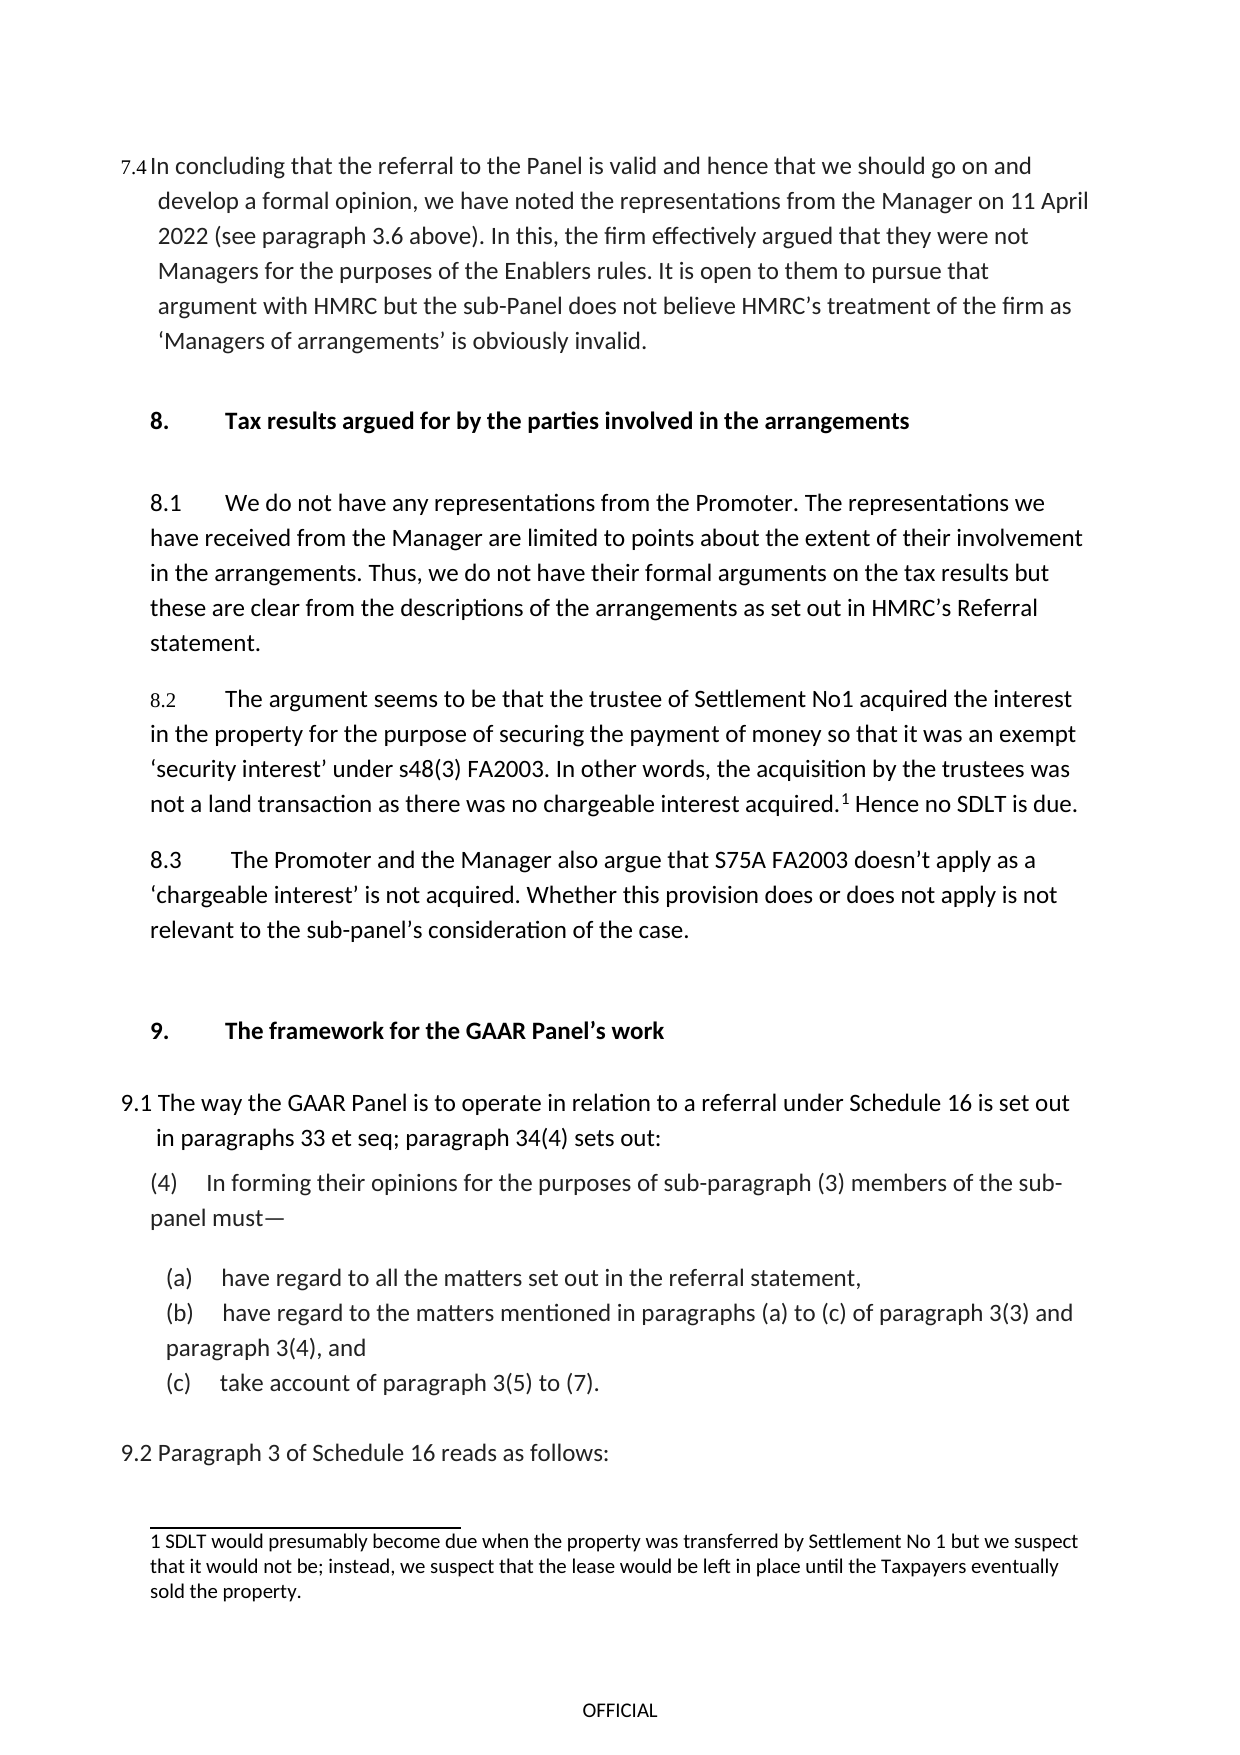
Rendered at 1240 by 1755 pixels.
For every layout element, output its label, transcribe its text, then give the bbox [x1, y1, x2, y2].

list The argument seems to be that the trustee of Settlement No1 acquired the interest in the property for the purpose of securing the payment of money so that it was an exempt ‘security interest’ under s48(3) FA2003. In other words, the acquisition by the trustees was not a land transaction as there was no chargeable interest acquired. Hence no SDLT is due. [150, 683, 1089, 819]
list We do not have any representations from the Promoter. The representations we have received from the Manager are limited to points about the extent of their involvement in the arrangements. Thus, we do not have their formal arguments on the tax results but these are clear from the descriptions of the arrangements as set out in HMRC’s Referral statement. [150, 487, 1089, 658]
text 9.1 The way the GAAR Panel is to operate in relation to a referral under Schedule 16 is set out in paragraphs 33 et seq; paragraph 34(4) sets out: [120, 1087, 1089, 1152]
text 9.2 Paragraph 3 of Schedule 16 reads as follows: [120, 1437, 1089, 1468]
text (c) take account of paragraph 3(5) to (7). [166, 1367, 1089, 1398]
text (4) In forming their opinions for the purposes of sub-paragraph (3) members of the sub-panel must— [150, 1167, 1089, 1233]
text (a) have regard to all the matters set out in the referral statement, [166, 1262, 1089, 1293]
list The Promoter and the Manager also argue that S75A FA2003 doesn’t apply as a ‘chargeable interest’ is not acquired. Whether this provision does or does not apply is not relevant to the sub-panel’s consideration of the case. [150, 844, 1089, 944]
list The framework for the GAAR Panel’s work [150, 1015, 1089, 1046]
text (b) have regard to the matters mentioned in paragraphs (a) to (c) of paragraph 3(3) and paragraph 3(4), and [166, 1297, 1089, 1363]
list SDLT would presumably become due when the property was transferred by Settlement No 1 but we suspect that it would not be; instead, we suspect that the lease would be left in place until the Taxpayers eventually sold the property. [150, 1528, 1089, 1604]
list Tax results argued for by the parties involved in the arrangements [150, 405, 1089, 436]
list In concluding that the referral to the Panel is valid and hence that we should go on and develop a formal opinion, we have noted the representations from the Manager on 11 April 2022 (see paragraph 3.6 above). In this, the firm effectively argued that they were not Managers for the purposes of the Enablers rules. It is open to them to pursue that argument with HMRC but the sub-Panel does not believe HMRC’s treatment of the firm as ‘Managers of arrangements’ is obviously invalid. [120, 150, 1089, 356]
